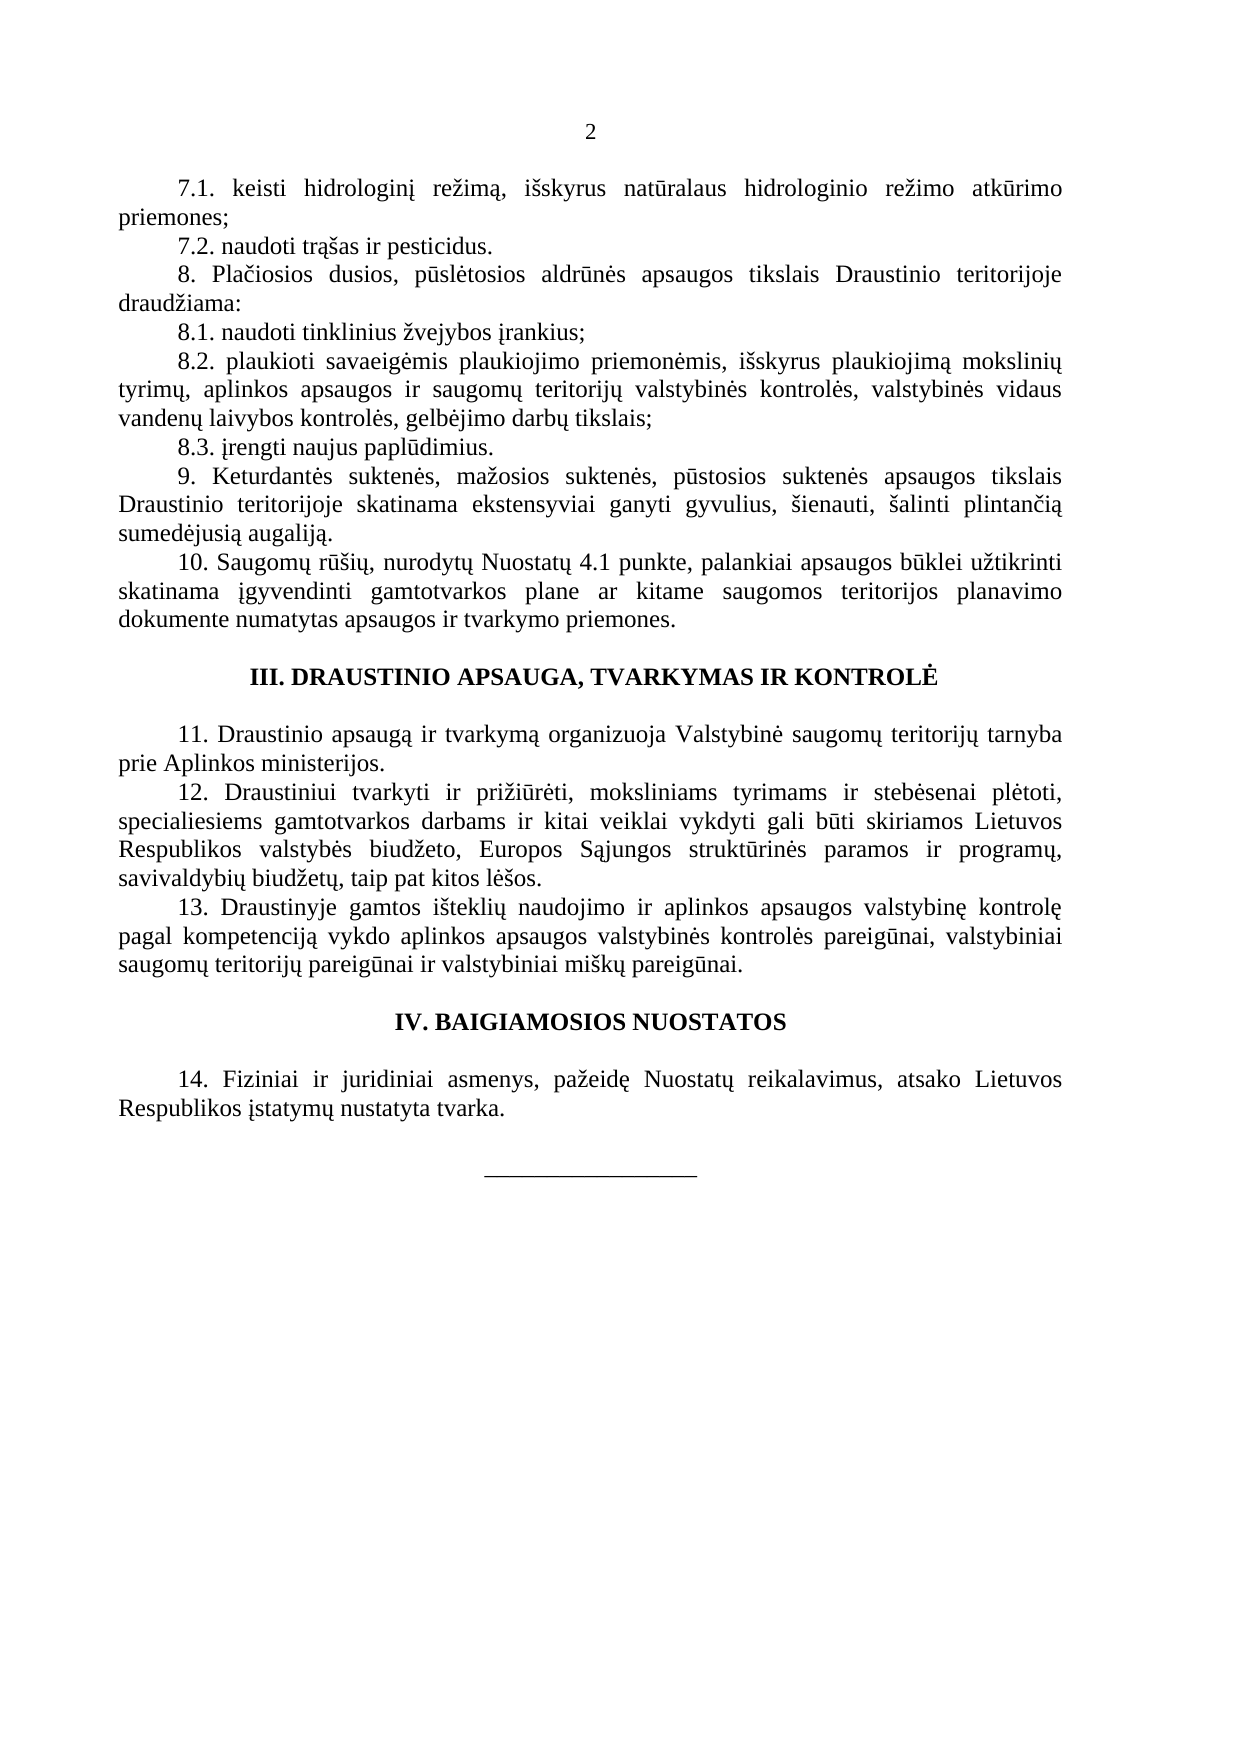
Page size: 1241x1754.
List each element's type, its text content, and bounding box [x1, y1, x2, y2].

text _________________ [118, 1151, 1063, 1179]
text 8.3. įrengti naujus paplūdimius. [118, 432, 1063, 461]
text 8.2. plaukioti savaeigėmis plaukiojimo priemonėmis, išskyrus plaukiojimą mokslinių tyrimų, aplinkos apsaugos ir saugomų teritorijų valstybinės kontrolės, valstybinės vidaus vandenų laivybos kontrolės, gelbėjimo darbų tikslais; [118, 346, 1063, 432]
text 14. Fiziniai ir juridiniai asmenys, pažeidę Nuostatų reikalavimus, atsako Lietuvos Respublikos įstatymų nustatyta tvarka. [118, 1064, 1063, 1122]
text 12. Draustiniui tvarkyti ir prižiūrėti, moksliniams tyrimams ir stebėsenai plėtoti, specialiesiems gamtotvarkos darbams ir kitai veiklai vykdyti gali būti skiriamos Lietuvos Respublikos valstybės biudžeto, Europos Sąjungos struktūrinės paramos ir programų, savivaldybių biudžetų, taip pat kitos lėšos. [118, 777, 1063, 892]
text 13. Draustinyje gamtos išteklių naudojimo ir aplinkos apsaugos valstybinę kontrolę pagal kompetenciją vykdo aplinkos apsaugos valstybinės kontrolės pareigūnai, valstybiniai saugomų teritorijų pareigūnai ir valstybiniai miškų pareigūnai. [118, 892, 1063, 978]
text III. Draustinio apsauga, tvarkymas ir kontrolė [118, 662, 1063, 691]
text IV. Baigiamosios nuostatos [118, 1007, 1063, 1036]
text 7.1. keisti hidrologinį režimą, išskyrus natūralaus hidrologinio režimo atkūrimo priemones; [118, 173, 1063, 231]
text 11. Draustinio apsaugą ir tvarkymą organizuoja Valstybinė saugomų teritorijų tarnyba prie Aplinkos ministerijos. [118, 719, 1063, 777]
text 8. Plačiosios dusios, pūslėtosios aldrūnės apsaugos tikslais Draustinio teritorijoje draudžiama: [118, 259, 1063, 317]
text 7.2. naudoti trąšas ir pesticidus. [118, 231, 1063, 259]
text 9. Keturdantės suktenės, mažosios suktenės, pūstosios suktenės apsaugos tikslais Draustinio teritorijoje skatinama ekstensyviai ganyti gyvulius, šienauti, šalinti plintančią sumedėjusią augaliją. [118, 461, 1063, 547]
text 8.1. naudoti tinklinius žvejybos įrankius; [118, 317, 1063, 346]
text 10. Saugomų rūšių, nurodytų Nuostatų 4.1 punkte, palankiai apsaugos būklei užtikrinti skatinama įgyvendinti gamtotvarkos plane ar kitame saugomos teritorijos planavimo dokumente numatytas apsaugos ir tvarkymo priemones. [118, 547, 1063, 633]
